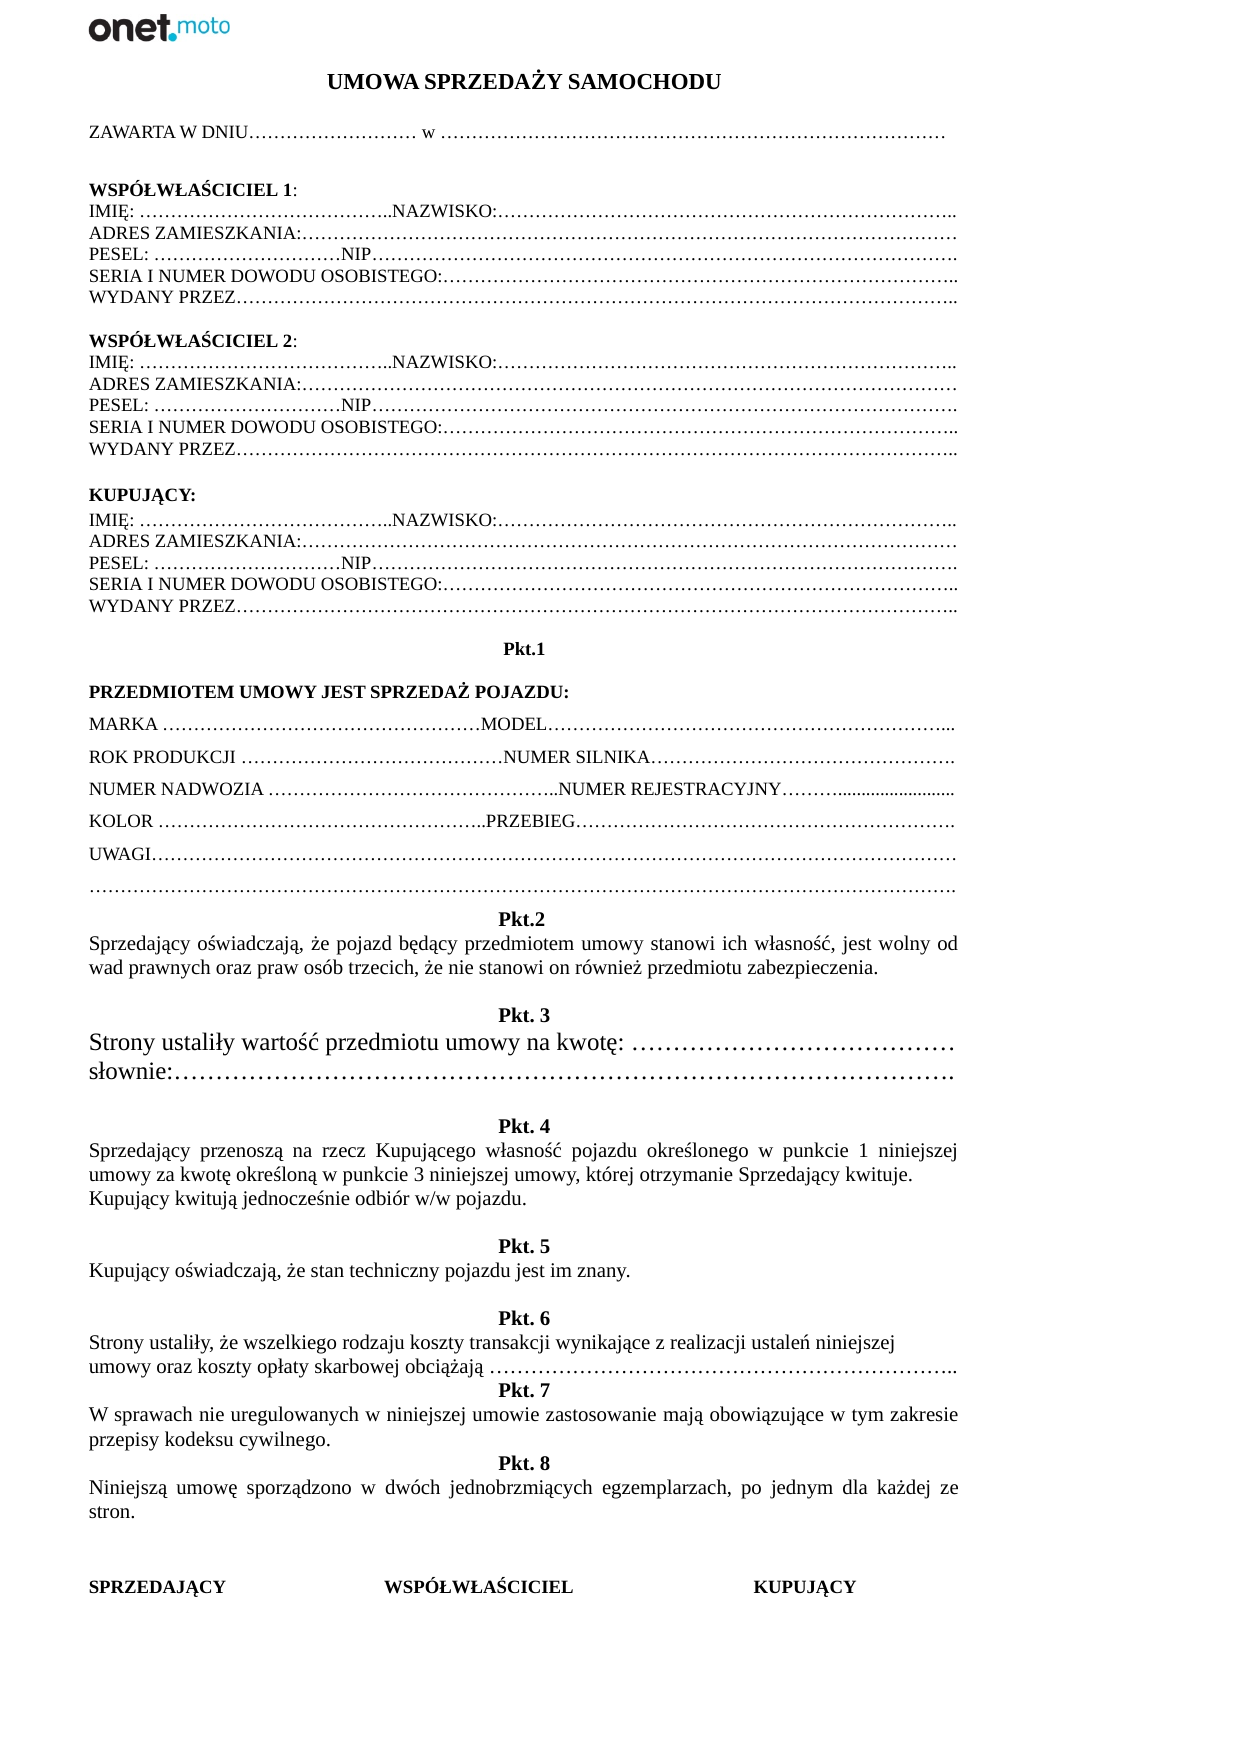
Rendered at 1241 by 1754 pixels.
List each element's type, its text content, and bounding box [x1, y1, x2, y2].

text PESEL: …………………………NIP…………………………………………………………………………………. [88, 243, 960, 265]
text SERIA I NUMER DOWODU OSOBISTEGO:……………………………………………………………………….. [88, 416, 960, 437]
subtitle Pkt.1 [88, 638, 960, 659]
subtitle Pkt. 3 [88, 1003, 960, 1027]
text UMOWA SPRZEDAŻY SAMOCHODU [88, 68, 960, 94]
text ZAWARTA W DNIU……………………… w ……………………………………………………………………… [88, 121, 960, 142]
text MARKA ……………………………………………MODEL………………………………………………………... [88, 713, 960, 735]
text PRZEDMIOTEM UMOWY JEST SPRZEDAŻ POJAZDU: [88, 681, 960, 703]
text Kupujący kwitują jednocześnie odbiór w/w pojazdu. [88, 1186, 960, 1210]
text W sprawach nie uregulowanych w niniejszej umowie zastosowanie mają obowiązujące w tym zakresie przepisy kodeksu cywilnego. [88, 1402, 960, 1451]
text Strony ustaliły wartość przedmiotu umowy na kwotę: ………………………………… [88, 1027, 960, 1056]
subtitle Pkt. 7 [88, 1378, 960, 1402]
text KOLOR ……………………………………………..PRZEBIEG……………………………………………………. [88, 810, 960, 832]
text WYDANY PRZEZ…………………………………………………………………………………………………….. [88, 286, 960, 308]
text SPRZEDAJĄCY WSPÓŁWŁAŚCICIEL KUPUJĄCY [88, 1576, 960, 1597]
text PESEL: …………………………NIP…………………………………………………………………………………. [88, 552, 960, 573]
text WYDANY PRZEZ…………………………………………………………………………………………………….. [88, 437, 960, 459]
subtitle Pkt. 4 [88, 1114, 960, 1138]
text ADRES ZAMIESZKANIA:…………………………………………………………………………………………… [88, 530, 960, 552]
text SERIA I NUMER DOWODU OSOBISTEGO:……………………………………………………………………….. [88, 265, 960, 286]
text WYDANY PRZEZ…………………………………………………………………………………………………….. [88, 595, 960, 616]
text słownie:…………………………………………………………………………………. [88, 1056, 960, 1085]
text IMIĘ: …………………………………..NAZWISKO:……………………………………………………………….. [88, 200, 960, 222]
subtitle Pkt. 5 [88, 1234, 960, 1258]
text ADRES ZAMIESZKANIA:…………………………………………………………………………………………… [88, 222, 960, 243]
text Niniejszą umowę sporządzono w dwóch jednobrzmiących egzemplarzach, po jednym dla każdej ze stron. [88, 1474, 960, 1523]
text SERIA I NUMER DOWODU OSOBISTEGO:……………………………………………………………………….. [88, 573, 960, 595]
text IMIĘ: …………………………………..NAZWISKO:……………………………………………………………….. [88, 351, 960, 373]
text Sprzedający oświadczają, że pojazd będący przedmiotem umowy stanowi ich własność, jest wolny od wad prawnych oraz praw osób trzecich, że nie stanowi on również przedmiotu zabezpieczenia. [88, 931, 960, 979]
text UWAGI……………………………………………………………………………………………………………………………………………………………………………………………………………………………………………. [88, 842, 960, 896]
text Strony ustaliły, że wszelkiego rodzaju koszty transakcji wynikające z realizacji ustaleń niniejszej umowy oraz koszty opłaty skarbowej obciążają ………………………………………………………….. [88, 1330, 960, 1378]
subtitle Pkt. 6 [88, 1306, 960, 1330]
text KUPUJĄCY: [88, 484, 960, 505]
text NUMER NADWOZIA ………………………………………..NUMER REJESTRACYJNY………......................... [88, 778, 960, 799]
text ROK PRODUKCJI ……………………………………NUMER SILNIKA…………………………………………. [88, 746, 960, 767]
text Kupujący oświadczają, że stan techniczny pojazdu jest im znany. [88, 1258, 960, 1282]
text Sprzedający przenoszą na rzecz Kupującego własność pojazdu określonego w punkcie 1 niniejszej umowy za kwotę określoną w punkcie 3 niniejszej umowy, której otrzymanie Sprzedający kwituje. [88, 1138, 960, 1186]
text WSPÓŁWŁAŚCICIEL 2: [88, 329, 960, 351]
text ADRES ZAMIESZKANIA:…………………………………………………………………………………………… [88, 373, 960, 394]
text WSPÓŁWŁAŚCICIEL 1: [88, 179, 960, 200]
text IMIĘ: …………………………………..NAZWISKO:……………………………………………………………….. [88, 508, 960, 530]
subtitle Pkt.2 [88, 907, 960, 931]
text PESEL: …………………………NIP…………………………………………………………………………………. [88, 394, 960, 416]
subtitle Pkt. 8 [88, 1451, 960, 1474]
